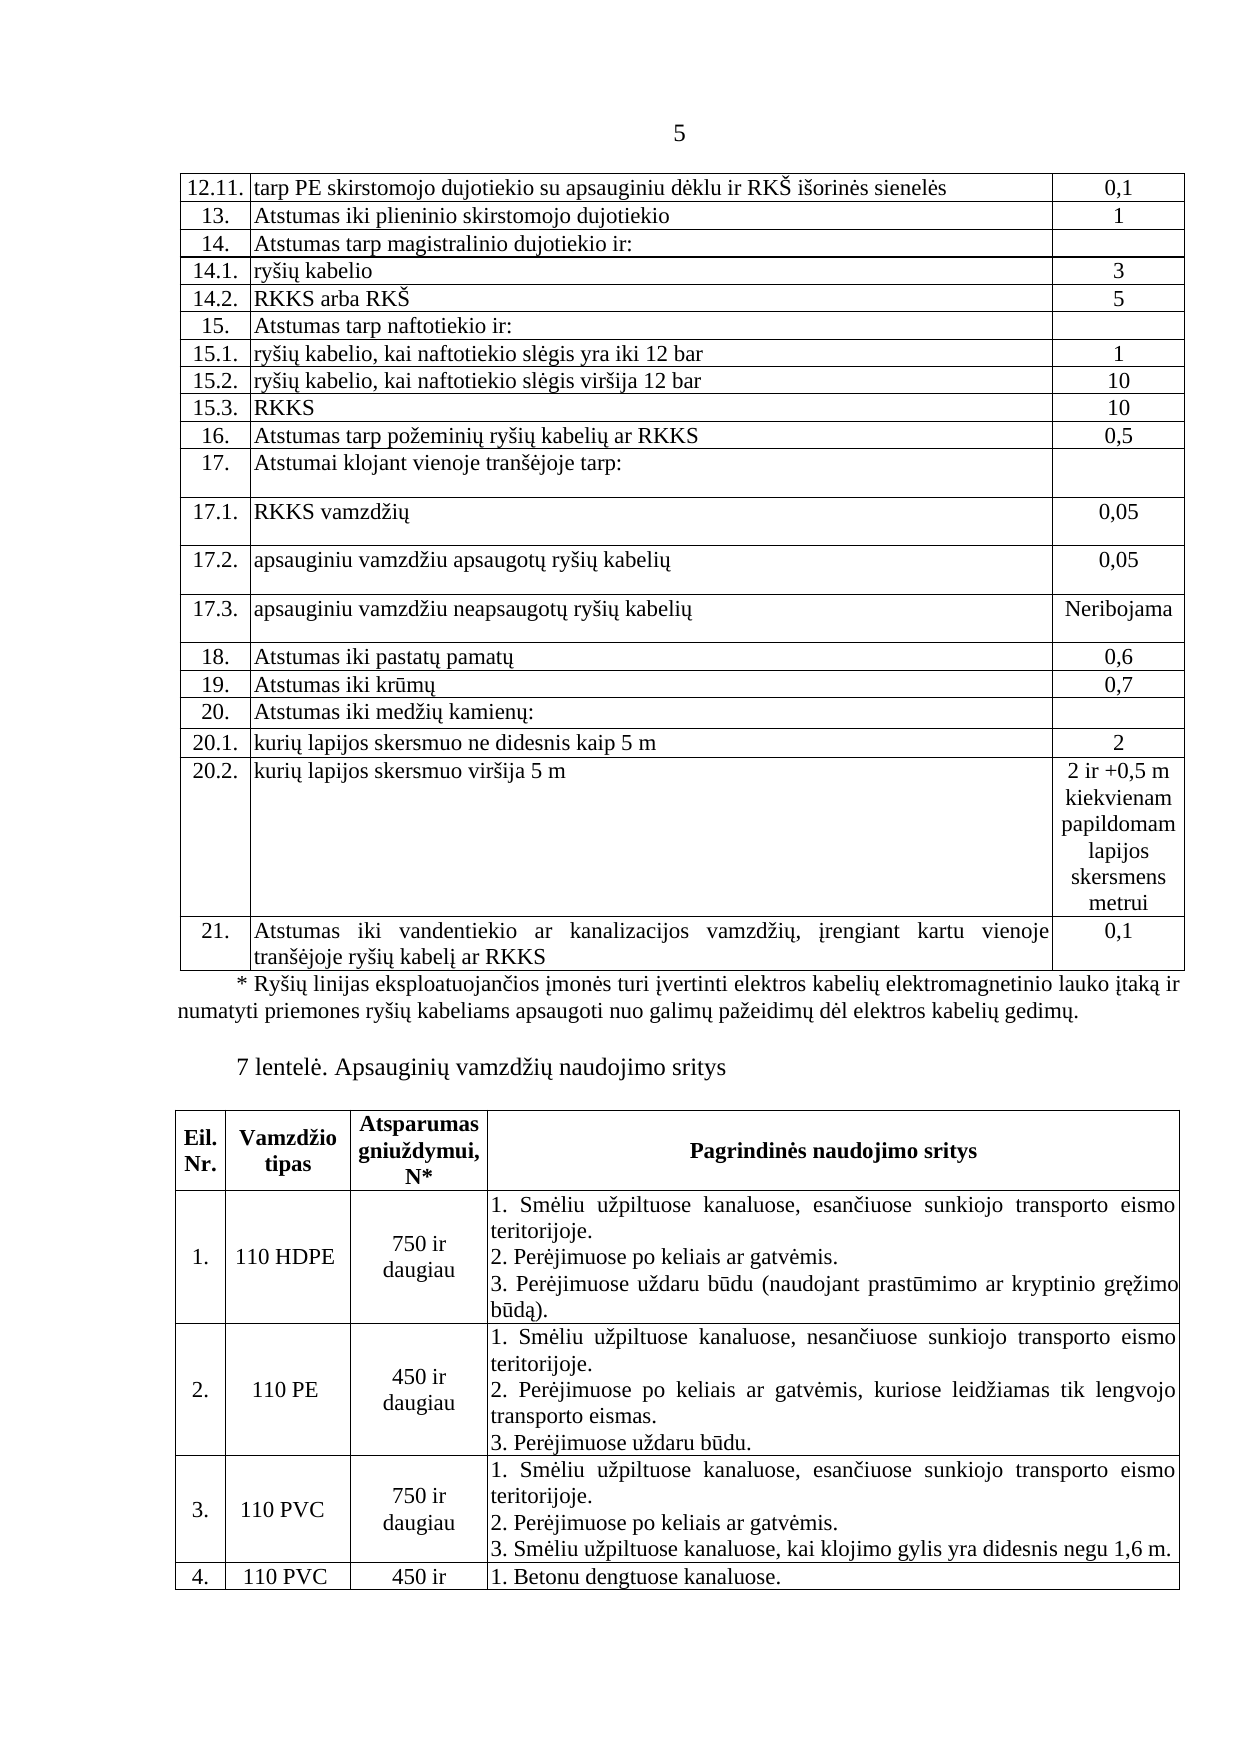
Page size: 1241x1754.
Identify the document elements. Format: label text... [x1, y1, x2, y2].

table_cell 17.2. [181, 546, 250, 594]
table_cell 14. [181, 230, 250, 256]
table_cell 15. [181, 312, 250, 338]
table_cell 10 [1053, 394, 1184, 421]
table_cell 2 ir +0,5 m kiekvienam papildomam lapijos skersmens metrui [1053, 758, 1184, 916]
table_cell 450 ir [351, 1563, 487, 1589]
table_cell 12.11. [181, 174, 250, 201]
text 7 lentelė. Apsauginių vamzdžių naudojimo sritys [177, 1052, 1181, 1081]
table_cell 20.2. [181, 758, 250, 916]
table_cell ryšių kabelio, kai naftotiekio slėgis yra iki 12 bar [251, 340, 1052, 366]
table_cell 110 PVC [226, 1563, 350, 1589]
table_cell 1. Smėliu užpiltuose kanaluose, esančiuose sunkiojo transporto eismo teritorijoje. 2. Perėjimuose po keliais ar gatvėmis. 3. Perėjimuose uždaru būdu (naudojant prastūmimo ar kryptinio gręžimo būdą). [488, 1191, 1179, 1322]
table_cell Neribojama [1053, 595, 1184, 642]
table_header Eil. Nr. [176, 1111, 225, 1189]
table_cell apsauginiu vamzdžiu neapsaugotų ryšių kabelių [251, 595, 1052, 642]
table_cell 2. [176, 1324, 225, 1455]
table_cell RKKS [251, 394, 1052, 421]
table_cell apsauginiu vamzdžiu apsaugotų ryšių kabelių [251, 546, 1052, 594]
table_cell Atstumas iki plieninio skirstomojo dujotiekio [251, 202, 1052, 229]
table_cell 0,6 [1053, 643, 1184, 670]
table_cell 0,1 [1053, 174, 1184, 201]
table_cell kurių lapijos skersmuo viršija 5 m [251, 758, 1052, 916]
table_cell kurių lapijos skersmuo ne didesnis kaip 5 m [251, 729, 1052, 757]
table_cell 16. [181, 422, 250, 448]
text * Ryšių linijas eksploatuojančios įmonės turi įvertinti elektros kabelių elektromagnetinio lauko įtaką ir numatyti priemones ryšių kabeliams apsaugoti nuo galimų pažeidimų dėl elektros kabelių gedimų. [177, 971, 1181, 1023]
table_cell 750 ir daugiau [351, 1191, 487, 1322]
table_cell 2 [1053, 729, 1184, 757]
table_cell 15.3. [181, 394, 250, 421]
table_cell 1. Smėliu užpiltuose kanaluose, nesančiuose sunkiojo transporto eismo teritorijoje. 2. Perėjimuose po keliais ar gatvėmis, kuriose leidžiamas tik lengvojo transporto eismas. 3. Perėjimuose uždaru būdu. [488, 1324, 1179, 1455]
table_cell 1. [176, 1191, 225, 1322]
table_cell ryšių kabelio [251, 258, 1052, 284]
table_cell RKKS vamzdžių [251, 498, 1052, 545]
table_cell ryšių kabelio, kai naftotiekio slėgis viršija 12 bar [251, 367, 1052, 393]
table_header Atsparumas gniuždymui, N* [351, 1111, 487, 1189]
table_cell 3 [1053, 258, 1184, 284]
table_cell 17.3. [181, 595, 250, 642]
table_cell 0,05 [1053, 546, 1184, 594]
table_cell [1053, 449, 1184, 497]
table_cell 1. Smėliu užpiltuose kanaluose, esančiuose sunkiojo transporto eismo teritorijoje. 2. Perėjimuose po keliais ar gatvėmis. 3. Smėliu užpiltuose kanaluose, kai klojimo gylis yra didesnis negu 1,6 m. [488, 1456, 1179, 1562]
table_cell 3. [176, 1456, 225, 1562]
table_cell tarp PE skirstomojo dujotiekio su apsauginiu dėklu ir RKŠ išorinės sienelės [251, 174, 1052, 201]
table_cell 14.1. [181, 258, 250, 284]
table_cell 0,5 [1053, 422, 1184, 448]
table_cell 0,7 [1053, 671, 1184, 697]
table_cell [1053, 698, 1184, 728]
table_cell RKKS arba RKŠ [251, 285, 1052, 311]
table_cell 0,05 [1053, 498, 1184, 545]
table_cell 19. [181, 671, 250, 697]
table_cell 1 [1053, 202, 1184, 229]
table_cell [1053, 312, 1184, 338]
table_cell 450 ir daugiau [351, 1324, 487, 1455]
table_cell Atstumas iki pastatų pamatų [251, 643, 1052, 670]
table_cell [1053, 230, 1184, 256]
table_cell 18. [181, 643, 250, 670]
table_cell Atstumas tarp magistralinio dujotiekio ir: [251, 230, 1052, 256]
table_cell 15.1. [181, 340, 250, 366]
table_cell 4. [176, 1563, 225, 1589]
table_cell 1 [1053, 340, 1184, 366]
table_cell Atstumas tarp naftotiekio ir: [251, 312, 1052, 338]
table_cell 1. Betonu dengtuose kanaluose. [488, 1563, 1179, 1589]
table_cell Atstumas iki vandentiekio ar kanalizacijos vamzdžių, įrengiant kartu vienoje tranšėjoje ryšių kabelį ar RKKS [251, 917, 1052, 969]
table_cell 14.2. [181, 285, 250, 311]
table_cell 17. [181, 449, 250, 497]
table_cell 20. [181, 698, 250, 728]
table_cell 5 [1053, 285, 1184, 311]
table_cell Atstumas tarp požeminių ryšių kabelių ar RKKS [251, 422, 1052, 448]
table_cell 20.1. [181, 729, 250, 757]
table_cell 15.2. [181, 367, 250, 393]
table_header Vamzdžio tipas [226, 1111, 350, 1189]
table_cell Atstumas iki krūmų [251, 671, 1052, 697]
table_header Pagrindinės naudojimo sritys [488, 1111, 1179, 1189]
table_cell 17.1. [181, 498, 250, 545]
table_cell 110 PE [226, 1324, 350, 1455]
table_cell Atstumas iki medžių kamienų: [251, 698, 1052, 728]
table_cell Atstumai klojant vienoje tranšėjoje tarp: [251, 449, 1052, 497]
table_cell 750 ir daugiau [351, 1456, 487, 1562]
table_cell 110 PVC [226, 1456, 350, 1562]
table_cell 0,1 [1053, 917, 1184, 969]
table_cell 21. [181, 917, 250, 969]
table_cell 110 HDPE [226, 1191, 350, 1322]
table_cell 10 [1053, 367, 1184, 393]
table_cell 13. [181, 202, 250, 229]
